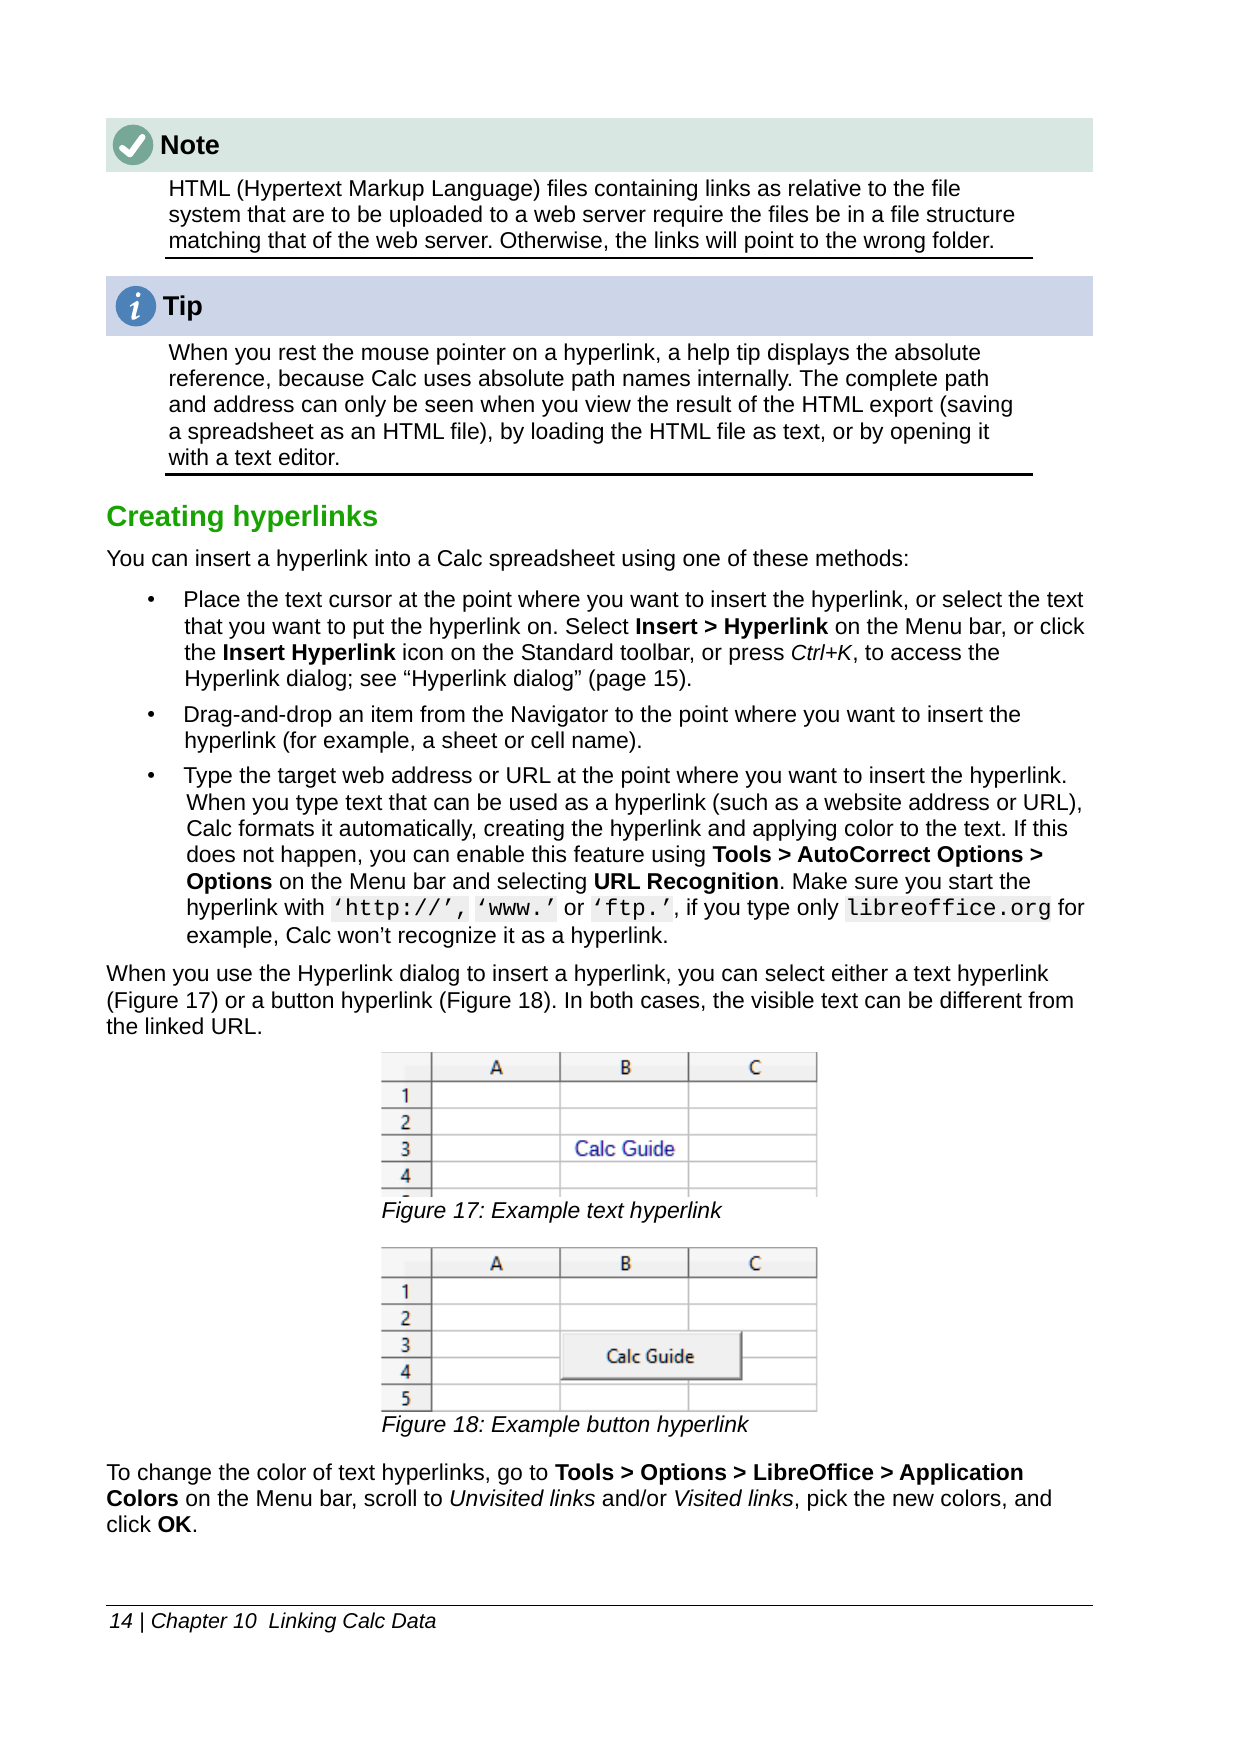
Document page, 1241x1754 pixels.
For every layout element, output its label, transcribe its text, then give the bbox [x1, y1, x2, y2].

text Figure 17: Example text hyperlink [381, 1197, 817, 1223]
subtitle Creating hyperlinks [106, 499, 1093, 533]
list Drag-and-drop an item from the Navigator to the point where you want to insert the hyperlink (for example, a sheet or cell name). [144, 698, 1093, 753]
picture [381, 1247, 818, 1412]
list Type the target web address or URL at the point where you want to insert the hyperlink. When you type text that can be used as a hyperlink (such as a website address or URL), Calc formats it automatically, creating the hyperlink and applying color to the text. If this does not happen, you can enable this feature using Tools > AutoCorrect Options > Options on the Menu bar and selecting URL Recognition. Make sure you start the hyperlink with ‘http://’, ‘www.’ or ‘ftp.’, if you type only libreoffice.org for example, Calc won’t recognize it as a hyperlink. [144, 759, 1093, 952]
text You can insert a hyperlink into a Calc spreadsheet using one of these methods: [106, 544, 1093, 571]
subtitle Note [106, 118, 1093, 172]
text When you rest the mouse pointer on a hyperlink, a help tip displays the absolute reference, because Calc uses absolute path names internally. The complete path and address can only be seen when you view the result of the HTML export (saving a spreadsheet as an HTML file), by loading the HTML file as text, or by opening it with a text editor. [165, 336, 1033, 473]
subtitle Tip [106, 276, 1093, 336]
text When you use the Hyperlink dialog to insert a hyperlink, you can select either a text hyperlink (Figure 17) or a button hyperlink (Figure 18). In both cases, the visible text can be different from the linked URL. [106, 960, 1093, 1039]
list Place the text cursor at the point where you want to insert the hyperlink, or select the text that you want to put the hyperlink on. Select Insert > Hyperlink on the Menu bar, or click the Insert Hyperlink icon on the Standard toolbar, or press Ctrl+K, to access the Hyperlink dialog; see “Hyperlink dialog” (page 15). [144, 583, 1093, 692]
text HTML (Hypertext Markup Language) files containing links as relative to the file system that are to be uploaded to a web server require the files be in a file structure matching that of the web server. Otherwise, the links will point to the wrong folder. [165, 172, 1033, 257]
text Figure 18: Example button hyperlink [381, 1412, 817, 1438]
picture [381, 1052, 818, 1197]
text To change the color of text hyperlinks, go to Tools > Options > LibreOffice > Application Colors on the Menu bar, scroll to Unvisited links and/or Visited links, pick the new colors, and click OK. [106, 1459, 1093, 1538]
